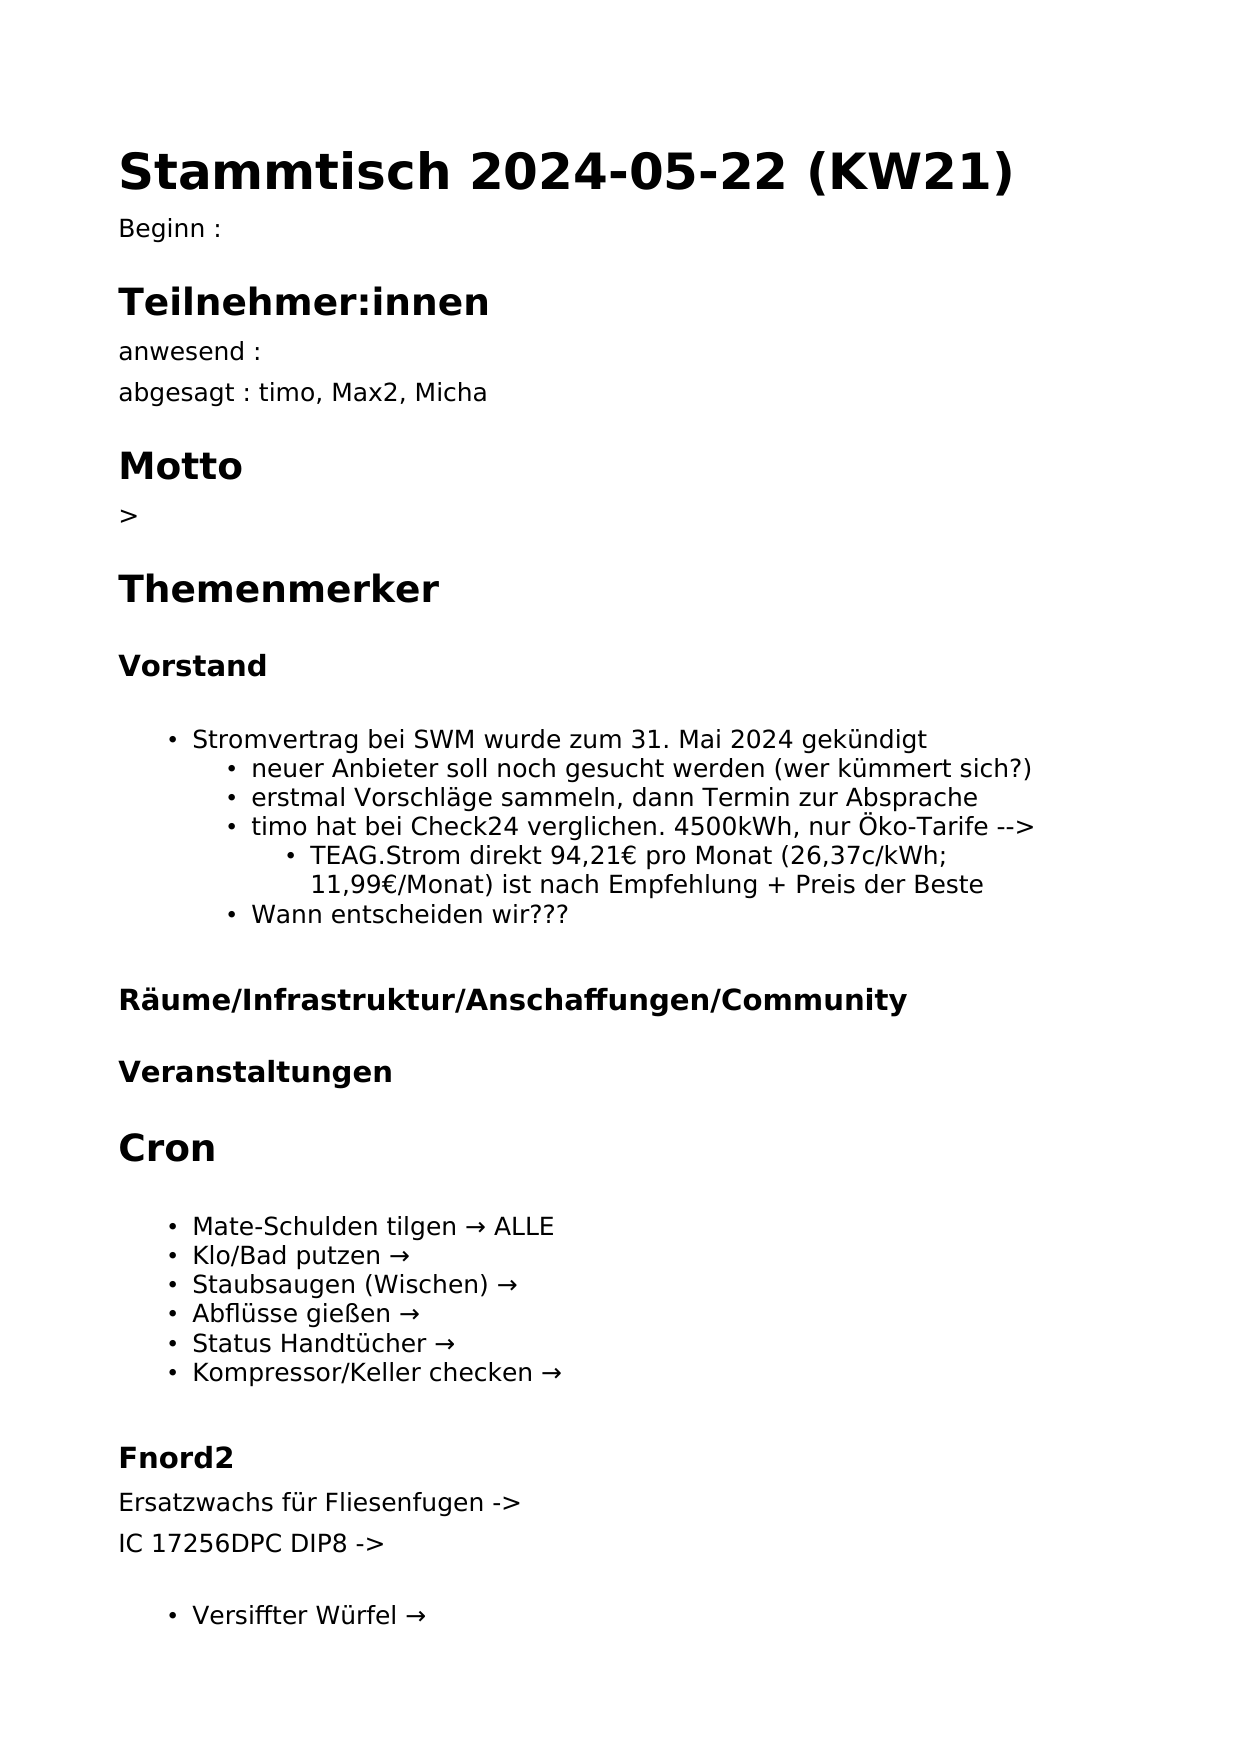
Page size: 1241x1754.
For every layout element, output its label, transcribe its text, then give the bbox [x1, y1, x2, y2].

list Status Handtücher → [177, 1329, 1122, 1358]
subtitle Motto [118, 445, 1122, 489]
list Wann entscheiden wir??? [236, 900, 1122, 929]
subtitle Vorstand [118, 649, 1122, 683]
text Ersatzwachs für Fliesenfugen -> [118, 1488, 1122, 1517]
text Beginn : [118, 214, 1122, 243]
list neuer Anbieter soll noch gesucht werden (wer kümmert sich?) [236, 754, 1122, 783]
list Klo/Bad putzen → [177, 1241, 1122, 1270]
subtitle Veranstaltungen [118, 1055, 1122, 1089]
text IC 17256DPC DIP8 -> [118, 1530, 1122, 1559]
subtitle Cron [118, 1126, 1122, 1170]
subtitle Räume/Infrastruktur/Anschaffungen/Community [118, 983, 1122, 1017]
subtitle Themenmerker [118, 568, 1122, 611]
list Stromvertrag bei SWM wurde zum 31. Mai 2024 gekündigt [177, 725, 1122, 754]
list TEAG.Strom direkt 94,21€ pro Monat (26,37c/kWh; 11,99€/Monat) ist nach Empfehlung + Preis der Beste [295, 842, 1122, 900]
subtitle Teilnehmer:innen [118, 281, 1122, 324]
subtitle Fnord2 [118, 1442, 1122, 1476]
list Staubsaugen (Wischen) → [177, 1270, 1122, 1299]
list Versiffter Würfel → [177, 1601, 1122, 1630]
subtitle Stammtisch 2024-05-22 (KW21) [118, 143, 1122, 201]
text > [118, 501, 1122, 530]
list Mate-Schulden tilgen → ALLE [177, 1212, 1122, 1241]
list Abflüsse gießen → [177, 1299, 1122, 1329]
list timo hat bei Check24 verglichen. 4500kWh, nur Öko-Tarife --> [236, 812, 1122, 842]
list erstmal Vorschläge sammeln, dann Termin zur Absprache [236, 783, 1122, 812]
text abgesagt : timo, Max2, Micha [118, 378, 1122, 407]
list Kompressor/Keller checken → [177, 1358, 1122, 1387]
text anwesend : [118, 337, 1122, 366]
